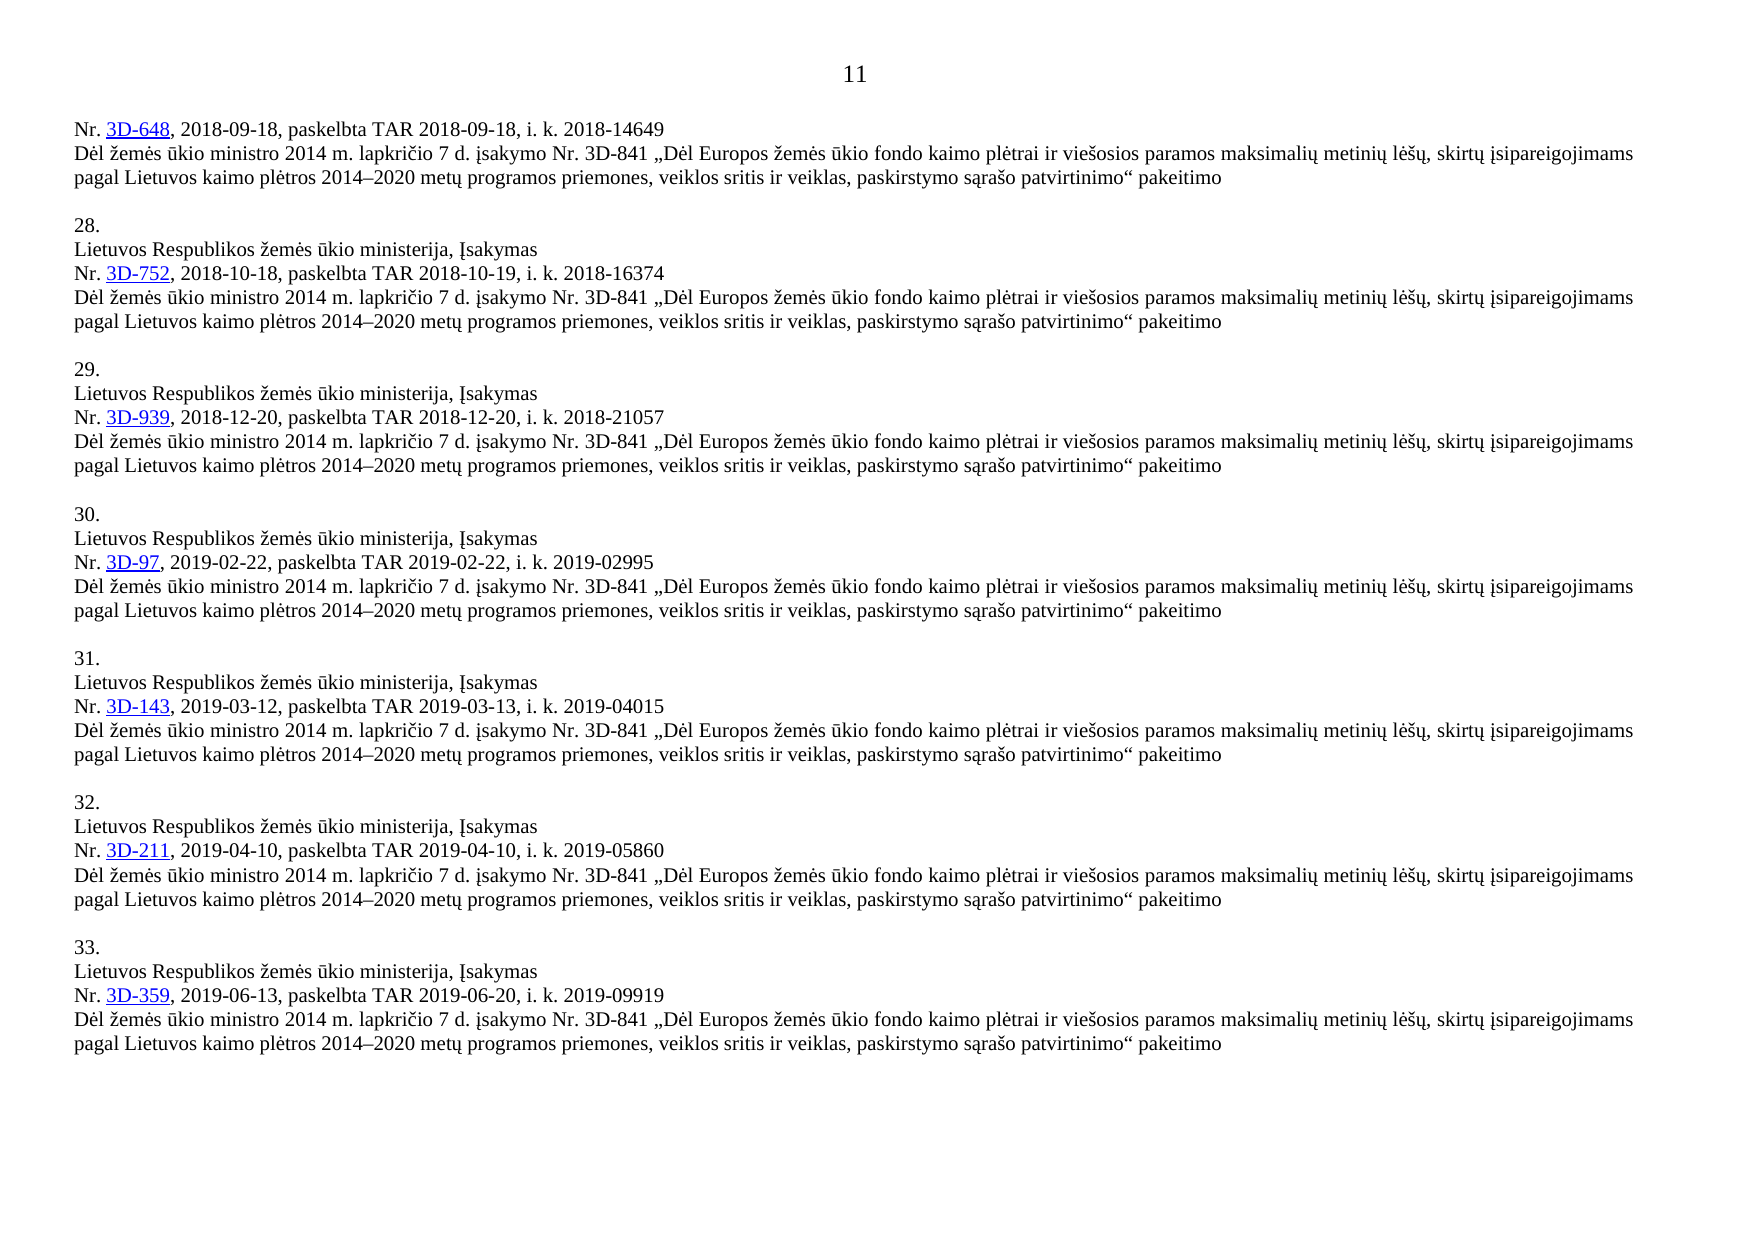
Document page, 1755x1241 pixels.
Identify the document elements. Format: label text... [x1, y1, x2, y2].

text Dėl žemės ūkio ministro 2014 m. lapkričio 7 d. įsakymo Nr. 3D-841 „Dėl Europos žemės ūkio fondo kaimo plėtrai ir viešosios paramos maksimalių metinių lėšų, skirtų įsipareigojimams pagal Lietuvos kaimo plėtros 2014–2020 metų programos priemones, veiklos sritis ir veiklas, paskirstymo sąrašo patvirtinimo“ pakeitimo [74, 718, 1636, 766]
text Nr. 3D-752, 2018-10-18, paskelbta TAR 2018-10-19, i. k. 2018-16374 [74, 261, 1636, 285]
text Lietuvos Respublikos žemės ūkio ministerija, Įsakymas [74, 959, 1636, 983]
text Lietuvos Respublikos žemės ūkio ministerija, Įsakymas [74, 526, 1636, 550]
text 31. [74, 646, 1636, 670]
text Dėl žemės ūkio ministro 2014 m. lapkričio 7 d. įsakymo Nr. 3D-841 „Dėl Europos žemės ūkio fondo kaimo plėtrai ir viešosios paramos maksimalių metinių lėšų, skirtų įsipareigojimams pagal Lietuvos kaimo plėtros 2014–2020 metų programos priemones, veiklos sritis ir veiklas, paskirstymo sąrašo patvirtinimo“ pakeitimo [74, 429, 1636, 477]
text 33. [74, 935, 1636, 959]
text Lietuvos Respublikos žemės ūkio ministerija, Įsakymas [74, 381, 1636, 405]
text Nr. 3D-648, 2018-09-18, paskelbta TAR 2018-09-18, i. k. 2018-14649 [74, 117, 1636, 141]
text Nr. 3D-359, 2019-06-13, paskelbta TAR 2019-06-20, i. k. 2019-09919 [74, 983, 1636, 1007]
text Nr. 3D-97, 2019-02-22, paskelbta TAR 2019-02-22, i. k. 2019-02995 [74, 550, 1636, 574]
text Nr. 3D-211, 2019-04-10, paskelbta TAR 2019-04-10, i. k. 2019-05860 [74, 838, 1636, 862]
text 29. [74, 357, 1636, 381]
text Dėl žemės ūkio ministro 2014 m. lapkričio 7 d. įsakymo Nr. 3D-841 „Dėl Europos žemės ūkio fondo kaimo plėtrai ir viešosios paramos maksimalių metinių lėšų, skirtų įsipareigojimams pagal Lietuvos kaimo plėtros 2014–2020 metų programos priemones, veiklos sritis ir veiklas, paskirstymo sąrašo patvirtinimo“ pakeitimo [74, 862, 1636, 911]
text 30. [74, 502, 1636, 526]
text Nr. 3D-939, 2018-12-20, paskelbta TAR 2018-12-20, i. k. 2018-21057 [74, 405, 1636, 429]
text Lietuvos Respublikos žemės ūkio ministerija, Įsakymas [74, 237, 1636, 261]
text Dėl žemės ūkio ministro 2014 m. lapkričio 7 d. įsakymo Nr. 3D-841 „Dėl Europos žemės ūkio fondo kaimo plėtrai ir viešosios paramos maksimalių metinių lėšų, skirtų įsipareigojimams pagal Lietuvos kaimo plėtros 2014–2020 metų programos priemones, veiklos sritis ir veiklas, paskirstymo sąrašo patvirtinimo“ pakeitimo [74, 574, 1636, 622]
text Lietuvos Respublikos žemės ūkio ministerija, Įsakymas [74, 814, 1636, 838]
text 32. [74, 790, 1636, 814]
text Dėl žemės ūkio ministro 2014 m. lapkričio 7 d. įsakymo Nr. 3D-841 „Dėl Europos žemės ūkio fondo kaimo plėtrai ir viešosios paramos maksimalių metinių lėšų, skirtų įsipareigojimams pagal Lietuvos kaimo plėtros 2014–2020 metų programos priemones, veiklos sritis ir veiklas, paskirstymo sąrašo patvirtinimo“ pakeitimo [74, 141, 1636, 189]
text Lietuvos Respublikos žemės ūkio ministerija, Įsakymas [74, 670, 1636, 694]
text Dėl žemės ūkio ministro 2014 m. lapkričio 7 d. įsakymo Nr. 3D-841 „Dėl Europos žemės ūkio fondo kaimo plėtrai ir viešosios paramos maksimalių metinių lėšų, skirtų įsipareigojimams pagal Lietuvos kaimo plėtros 2014–2020 metų programos priemones, veiklos sritis ir veiklas, paskirstymo sąrašo patvirtinimo“ pakeitimo [74, 1007, 1636, 1055]
text 28. [74, 213, 1636, 237]
text Nr. 3D-143, 2019-03-12, paskelbta TAR 2019-03-13, i. k. 2019-04015 [74, 694, 1636, 718]
text Dėl žemės ūkio ministro 2014 m. lapkričio 7 d. įsakymo Nr. 3D-841 „Dėl Europos žemės ūkio fondo kaimo plėtrai ir viešosios paramos maksimalių metinių lėšų, skirtų įsipareigojimams pagal Lietuvos kaimo plėtros 2014–2020 metų programos priemones, veiklos sritis ir veiklas, paskirstymo sąrašo patvirtinimo“ pakeitimo [74, 285, 1636, 333]
